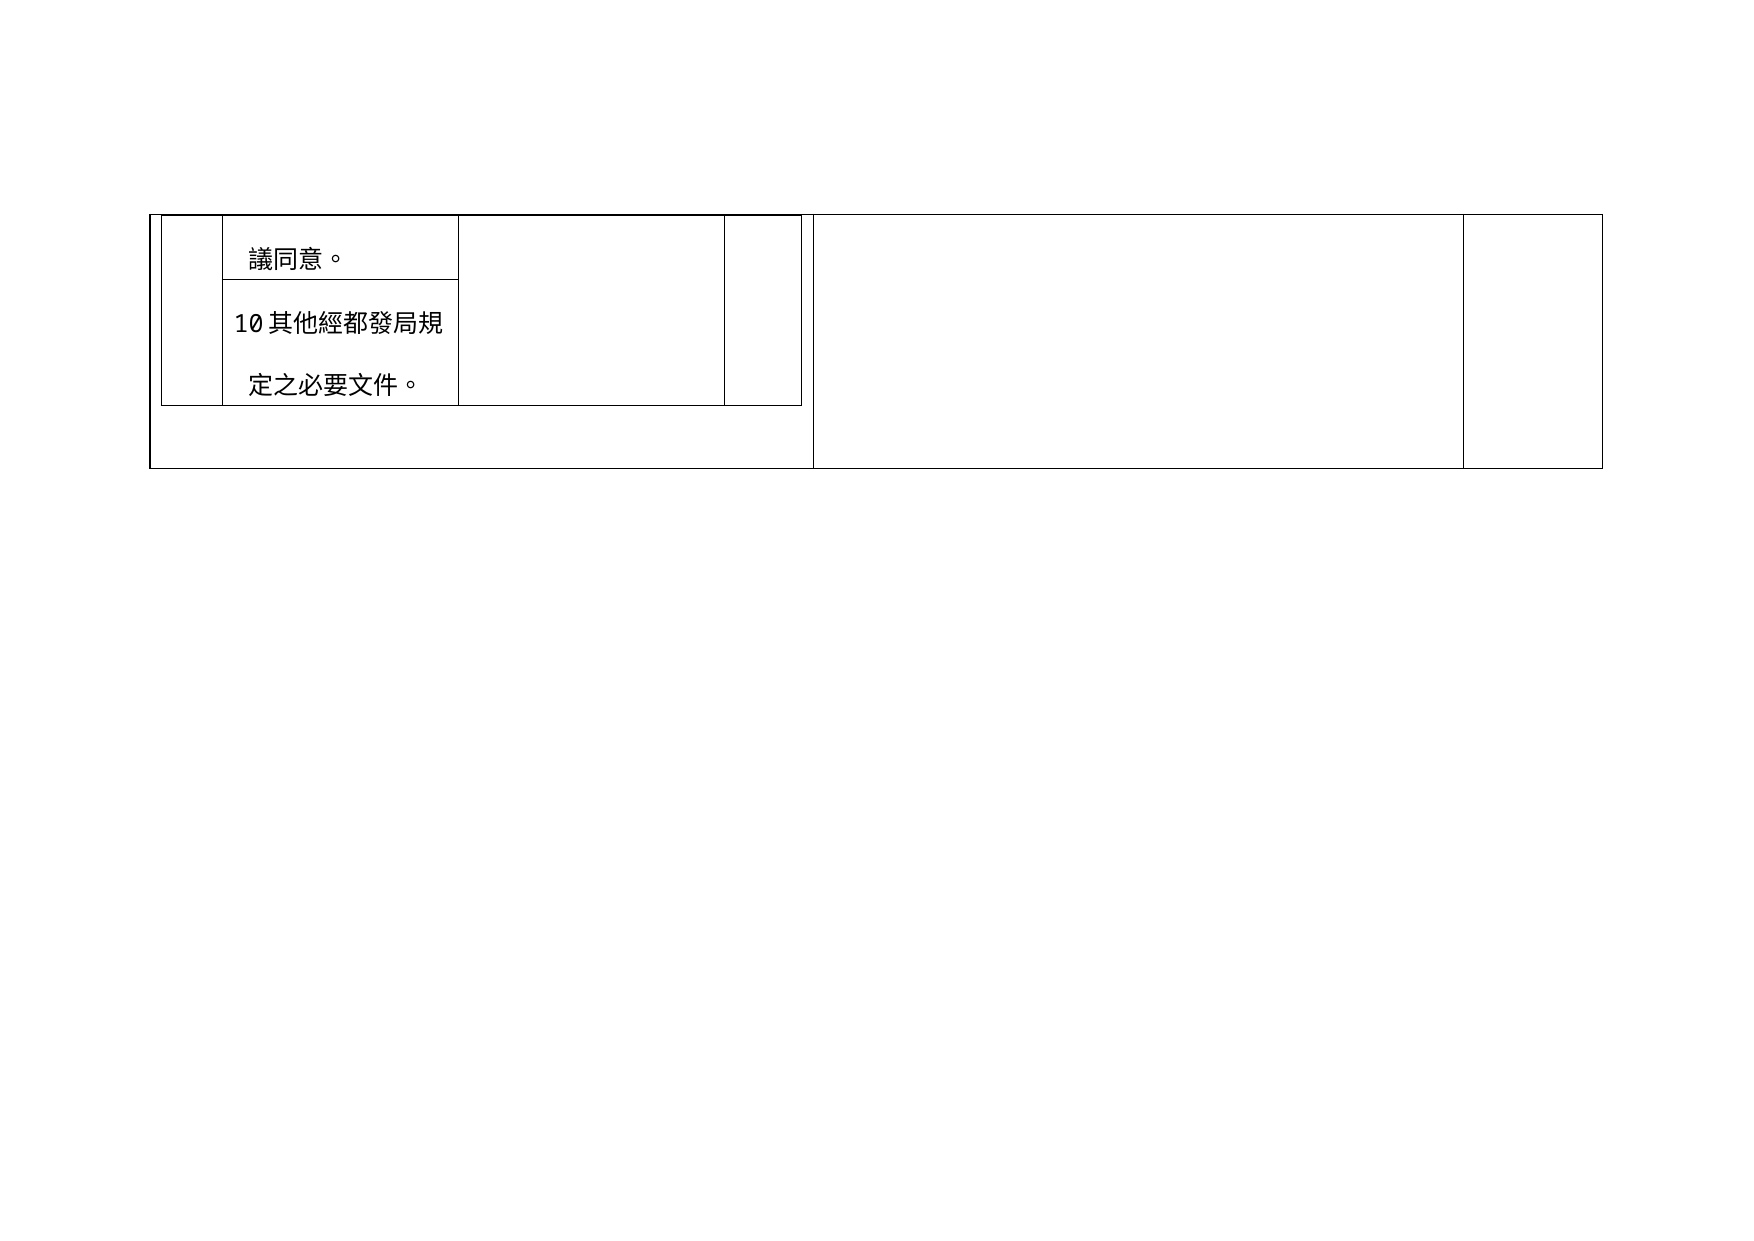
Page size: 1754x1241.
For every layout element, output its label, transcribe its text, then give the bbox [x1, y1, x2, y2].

table_cell [814, 215, 1463, 468]
table_cell 議同意。 [223, 216, 458, 278]
table_cell [151, 215, 813, 468]
table_cell [459, 216, 724, 404]
table_cell [162, 216, 222, 404]
table_cell 10其他經都發局規 定之必要文件。 [223, 280, 458, 404]
table_cell [1464, 215, 1602, 468]
table_cell [725, 216, 801, 404]
